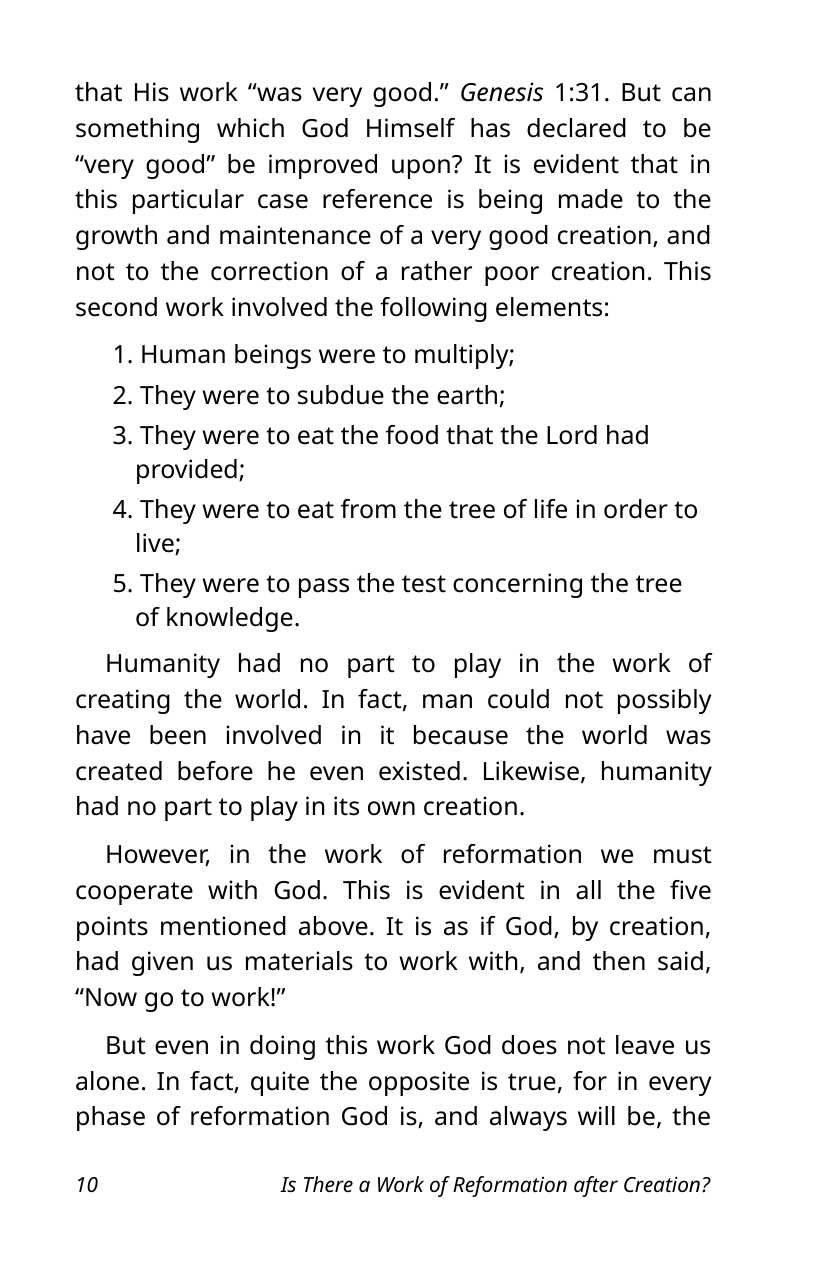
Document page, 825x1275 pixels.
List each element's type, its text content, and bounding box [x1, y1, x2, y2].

text However, in the work of reformation we must cooperate with God. This is evident in all the five points mentioned above. It is as if God, by creation, had given us materials to work with, and then said, “Now go to work!” [75, 837, 712, 1014]
list They were to eat from the tree of life in order to live; [112, 492, 712, 560]
text that His work “was very good.” Genesis 1:31. But can something which God Himself has declared to be “very good” be improved upon? It is evident that in this particular case reference is being made to the growth and maintenance of a very good creation, and not to the correction of a rather poor creation. This second work involved the following elements: [75, 75, 712, 323]
text Humanity had no part to play in the work of creating the world. In fact, man could not possibly have been involved in it because the world was created before he even existed. Likewise, humanity had no part to play in its own creation. [75, 646, 712, 823]
list They were to pass the test concerning the tree of knowledge. [112, 566, 712, 634]
text But even in doing this work God does not leave us alone. In fact, quite the opposite is true, for in every phase of reformation God is, and always will be, the [75, 1027, 712, 1133]
list They were to subdue the earth; [112, 377, 712, 411]
list They were to eat the food that the Lord had provided; [112, 417, 712, 486]
list Human beings were to multiply; [112, 337, 712, 371]
